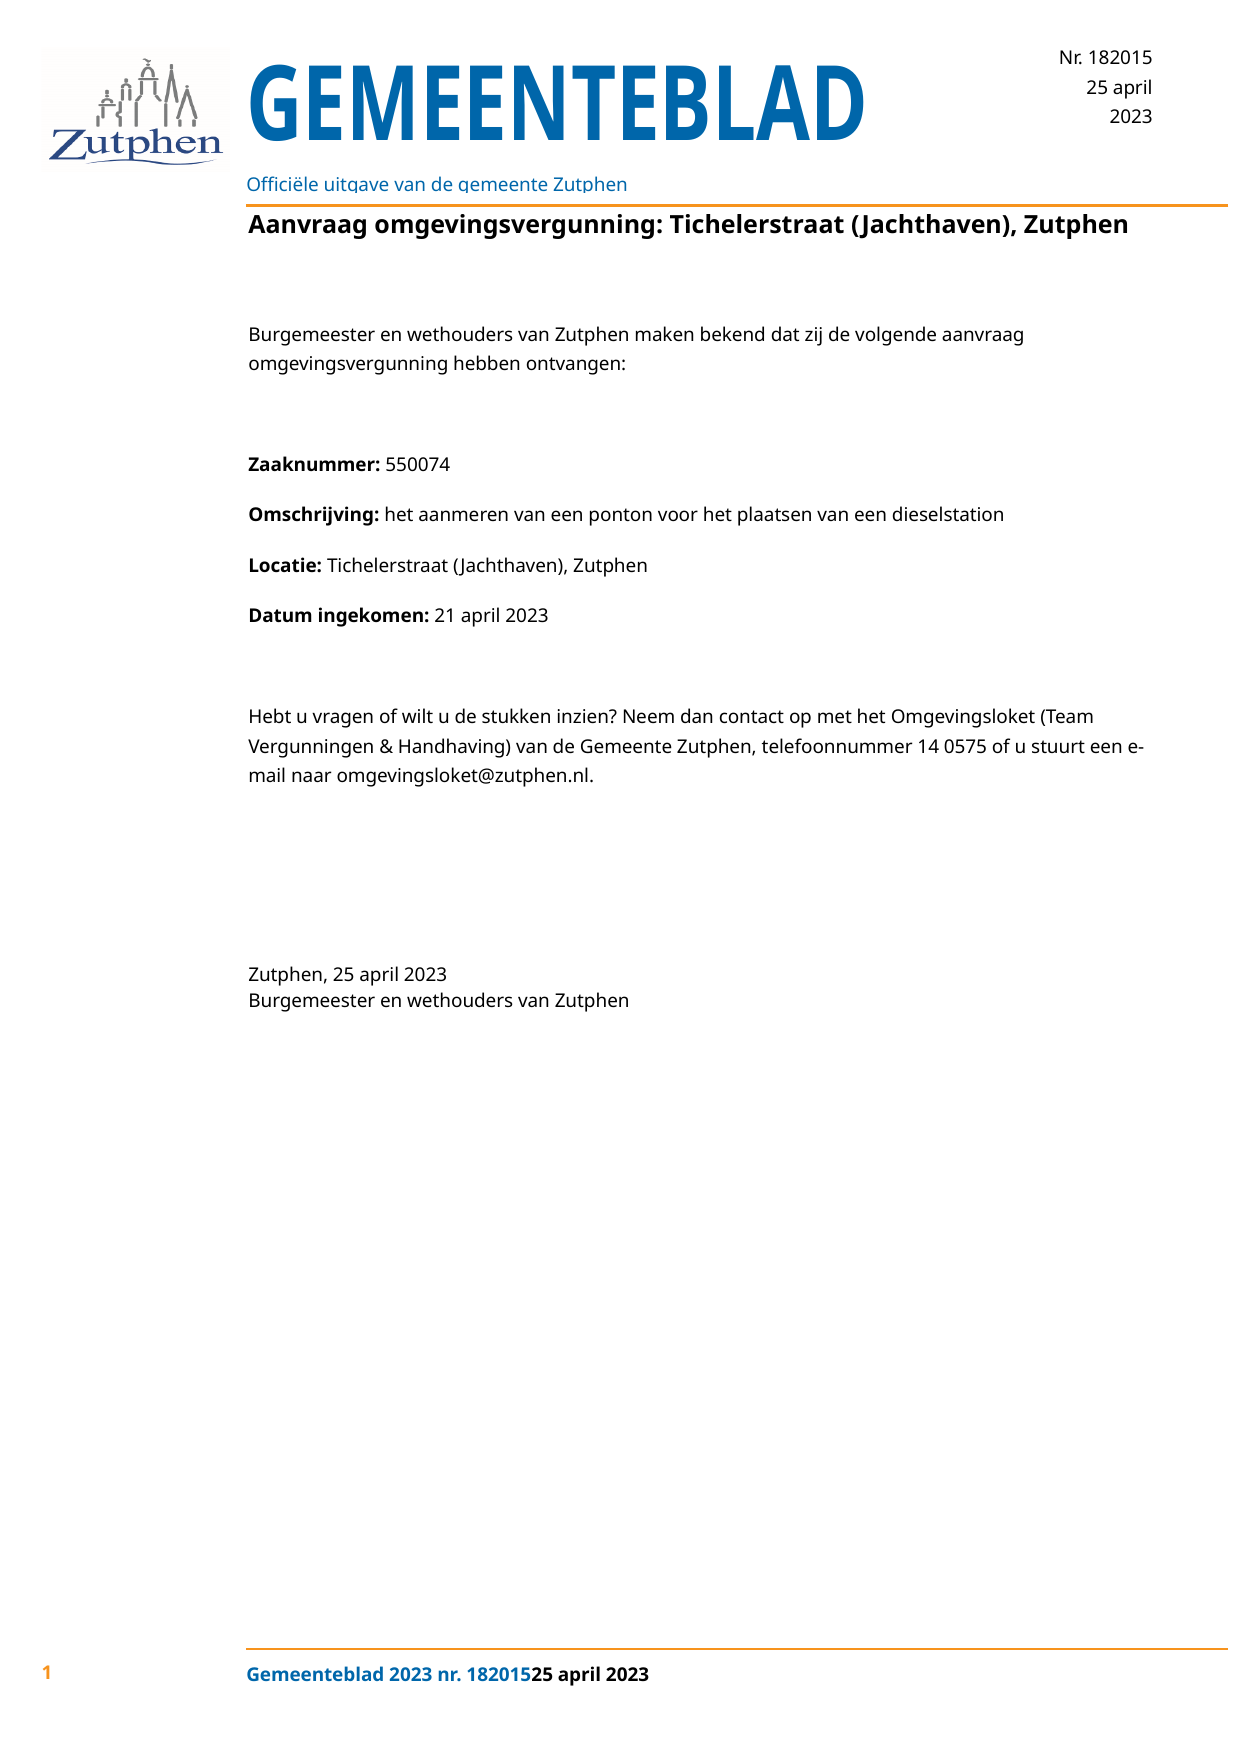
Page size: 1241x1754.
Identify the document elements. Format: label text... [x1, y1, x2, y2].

text Burgemeester en wethouders van Zutphen maken bekend dat zij de volgende aanvraag omgevingsvergunning hebben ontvangen: [248, 321, 1152, 376]
text Omschrijving: het aanmeren van een ponton voor het plaatsen van een dieselstation [248, 502, 1152, 527]
text Locatie: Tichelerstraat (Jachthaven), Zutphen [248, 552, 1152, 578]
text Aanvraag omgevingsvergunning: Tichelerstraat (Jachthaven), Zutphen [248, 207, 1152, 241]
text Datum ingekomen: 21 april 2023 [248, 602, 1152, 628]
text Zutphen, 25 april 2023 [248, 961, 1152, 987]
text Burgemeester en wethouders van Zutphen [248, 987, 1152, 1013]
text Hebt u vragen of wilt u de stukken inzien? Neem dan contact op met het Omgevingsloket (Team Vergunningen & Handhaving) van de Gemeente Zutphen, telefoonnummer 14 0575 of u stuurt een e-mail naar omgevingsloket@zutphen.nl. [248, 703, 1152, 788]
text Zaaknummer: 550074 [248, 451, 1152, 477]
picture [41, 47, 231, 172]
